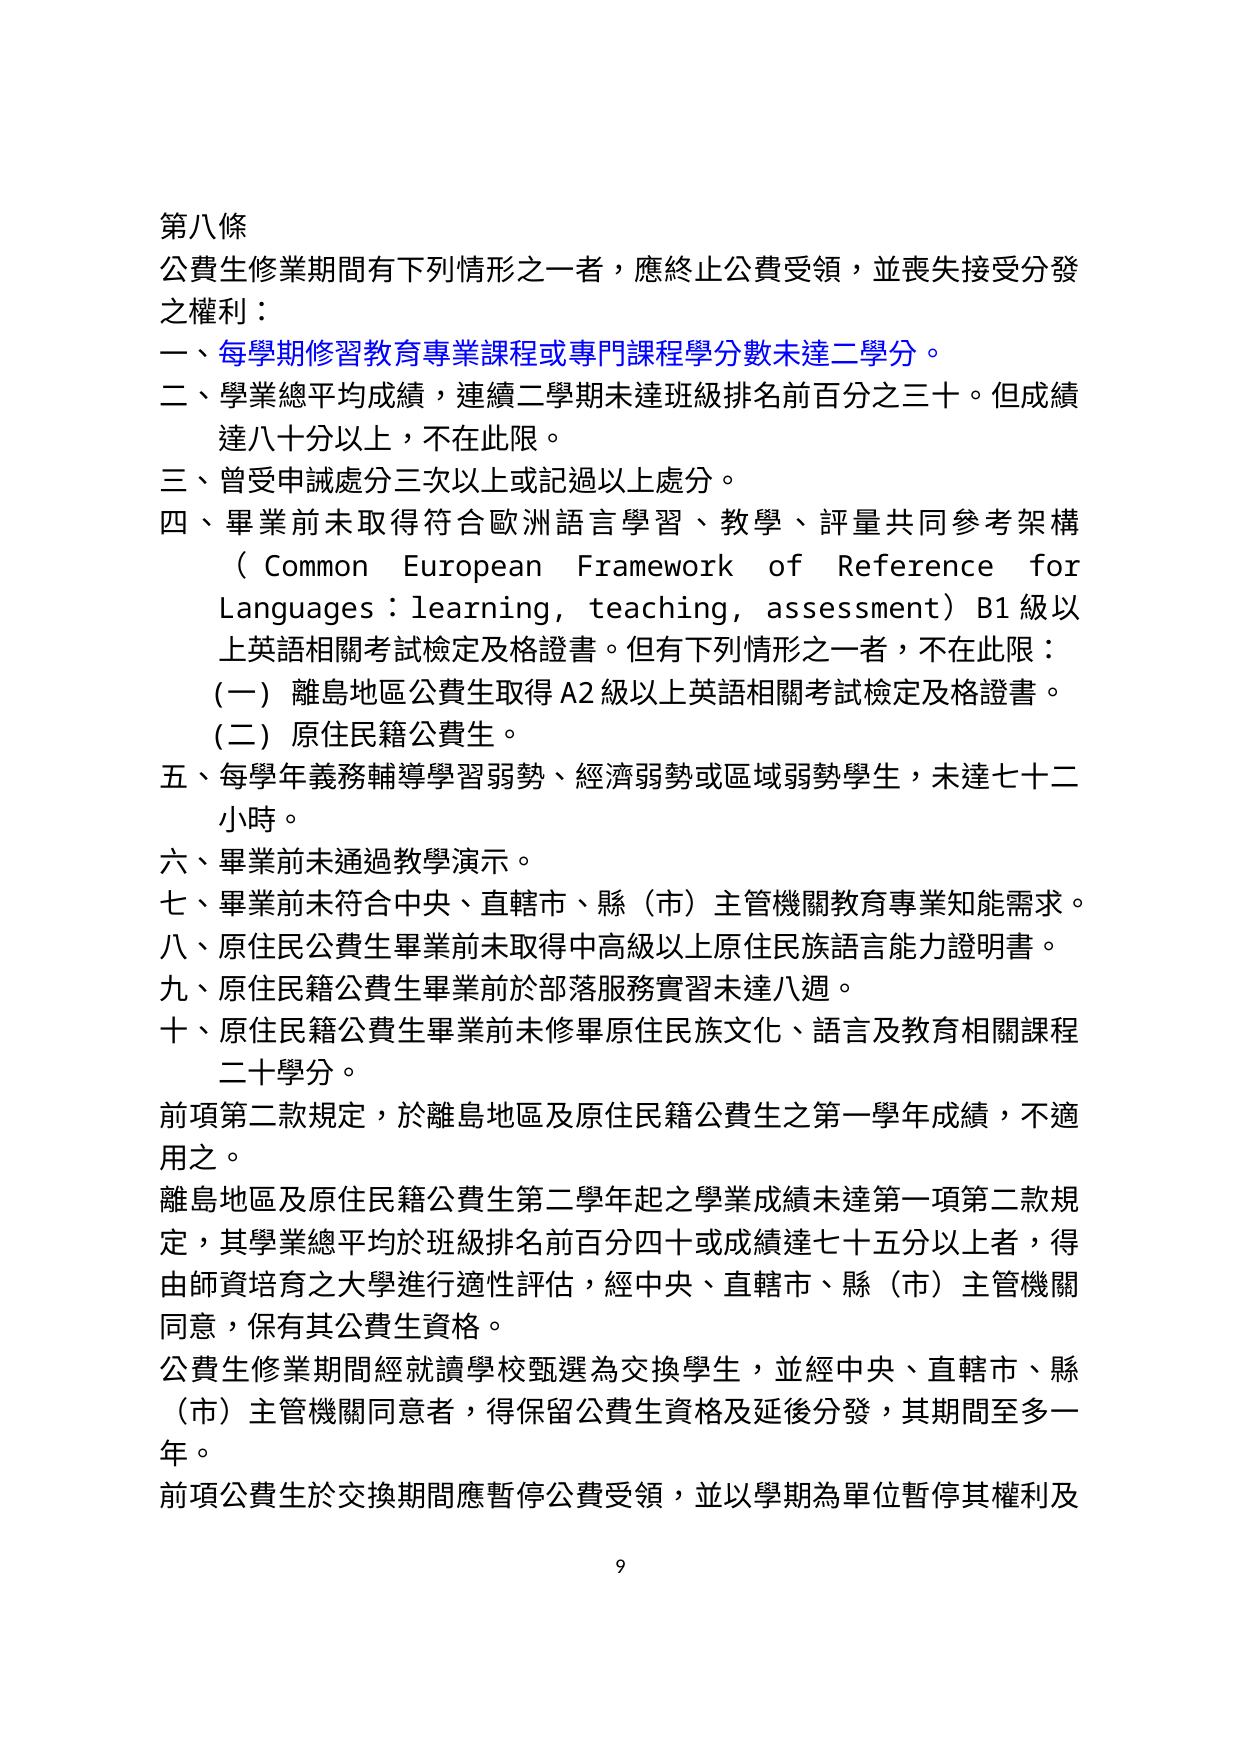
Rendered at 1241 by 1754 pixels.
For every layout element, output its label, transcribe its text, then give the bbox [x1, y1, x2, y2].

text 九、原住民籍公費生畢業前於部落服務實習未達八週。 [159, 965, 1081, 1008]
text 五、每學年義務輔導學習弱勢、經濟弱勢或區域弱勢學生，未達七十二小時。 [159, 754, 1081, 838]
text 公費生修業期間經就讀學校甄選為交換學生，並經中央、直轄市、縣（市）主管機關同意者，得保留公費生資格及延後分發，其期間至多一年。 [159, 1346, 1081, 1473]
text 四、畢業前未取得符合歐洲語言學習、教學、評量共同參考架構（Common European Framework of Reference for Languages：learning, teaching, assessment）B1級以上英語相關考試檢定及格證書。但有下列情形之一者，不在此限： [159, 500, 1081, 669]
text 前項公費生於交換期間應暫停公費受領，並以學期為單位暫停其權利及 [159, 1473, 1081, 1515]
text 六、畢業前未通過教學演示。 [159, 838, 1081, 881]
text 第八條 [159, 204, 1081, 246]
text 八、原住民公費生畢業前未取得中高級以上原住民族語言能力證明書。 [159, 923, 1081, 965]
text 七、畢業前未符合中央、直轄市、縣（市）主管機關教育專業知能需求。 [159, 881, 1081, 923]
text 一、每學期修習教育專業課程或專門課程學分數未達二學分。 [159, 331, 1081, 373]
text (一) 離島地區公費生取得A2級以上英語相關考試檢定及格證書。 [209, 669, 1081, 712]
text 前項第二款規定，於離島地區及原住民籍公費生之第一學年成績，不適用之。 [159, 1092, 1081, 1177]
text 三、曾受申誡處分三次以上或記過以上處分。 [159, 457, 1081, 500]
text (二) 原住民籍公費生。 [209, 712, 1081, 754]
text 公費生修業期間有下列情形之一者，應終止公費受領，並喪失接受分發之權利： [159, 246, 1081, 331]
text 二、學業總平均成績，連續二學期未達班級排名前百分之三十。但成績達八十分以上，不在此限。 [159, 373, 1081, 457]
text 離島地區及原住民籍公費生第二學年起之學業成績未達第一項第二款規定，其學業總平均於班級排名前百分四十或成績達七十五分以上者，得由師資培育之大學進行適性評估，經中央、直轄市、縣（市）主管機關同意，保有其公費生資格。 [159, 1177, 1081, 1346]
text 十、原住民籍公費生畢業前未修畢原住民族文化、語言及教育相關課程二十學分。 [159, 1008, 1081, 1092]
